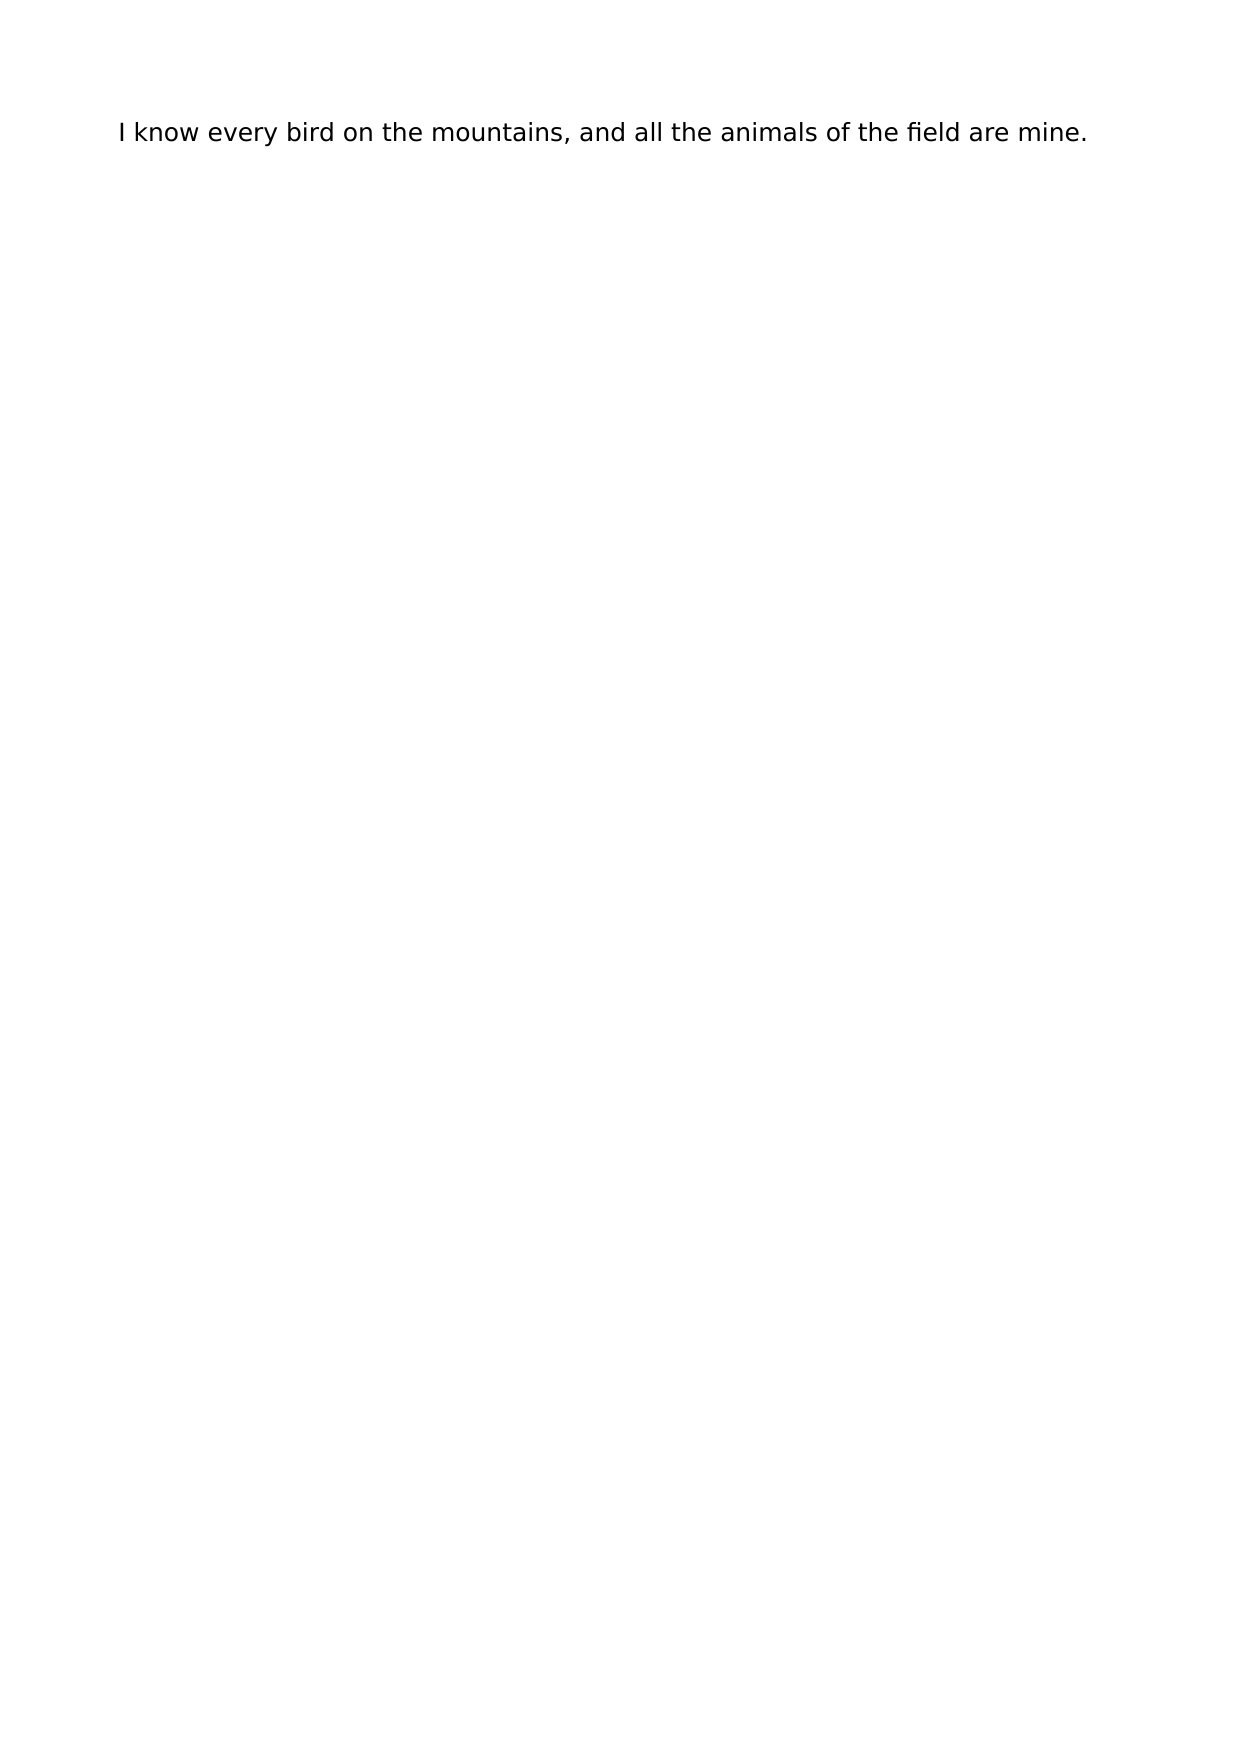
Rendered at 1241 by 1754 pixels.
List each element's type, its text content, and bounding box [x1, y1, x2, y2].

text I know every bird on the mountains, and all the animals of the field are mine. [118, 118, 1122, 147]
